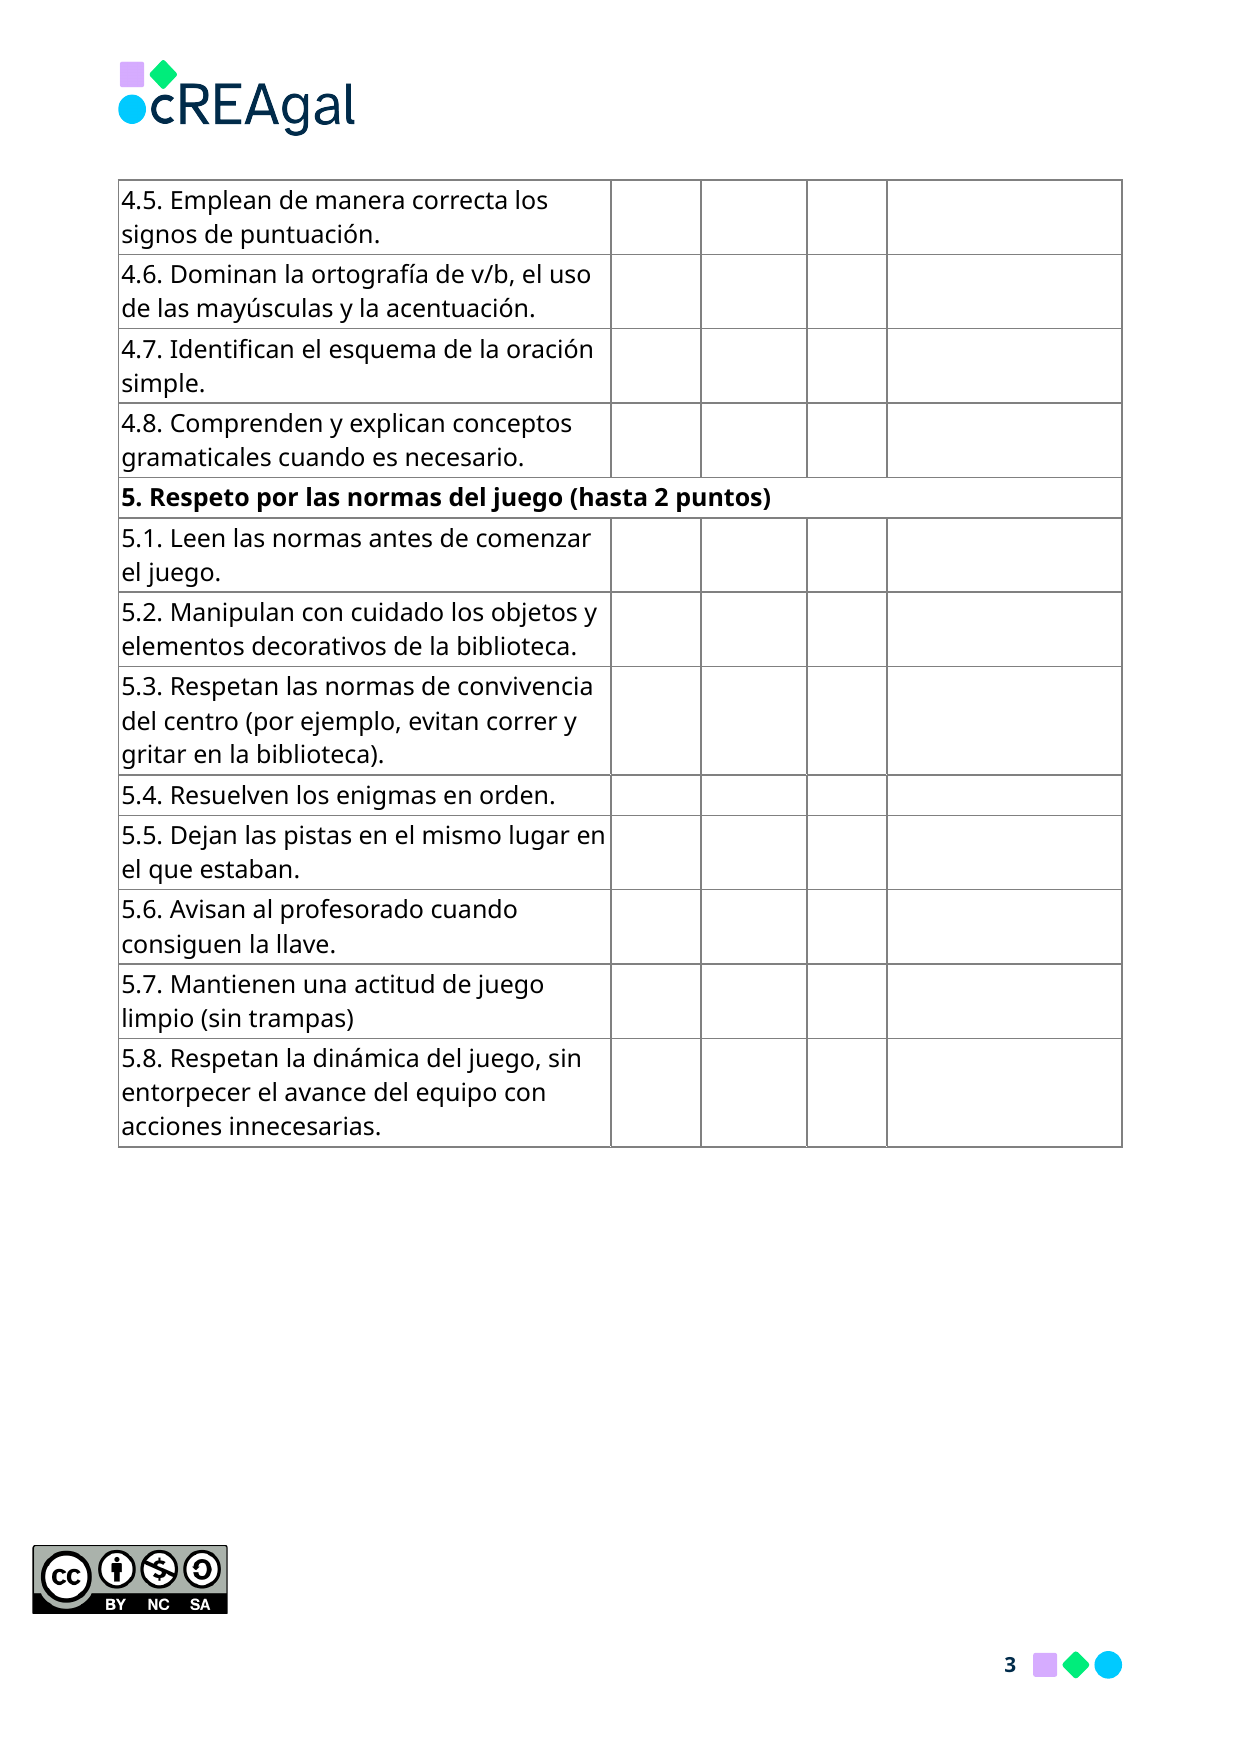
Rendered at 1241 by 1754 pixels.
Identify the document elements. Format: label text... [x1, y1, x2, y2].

table_cell 4.8. Comprenden y explican conceptos gramaticales cuando es necesario. [119, 404, 610, 477]
table_cell 5.2. Manipulan con cuidado los objetos y elementos decorativos de la biblioteca. [119, 593, 610, 666]
table_cell [702, 667, 806, 774]
table_cell [888, 329, 1121, 402]
table_cell [808, 404, 886, 477]
table_cell 4.6. Dominan la ortografía de v/b, el uso de las mayúsculas y la acentuación. [119, 255, 610, 328]
table_cell [808, 890, 886, 963]
table_cell 4.7. Identifican el esquema de la oración simple. [119, 329, 610, 402]
table_cell 5.5. Dejan las pistas en el mismo lugar en el que estaban. [119, 816, 610, 889]
table_cell [888, 776, 1121, 814]
table_cell 5.1. Leen las normas antes de comenzar el juego. [119, 519, 610, 591]
table_cell 4.5. Emplean de manera correcta los signos de puntuación. [119, 181, 610, 253]
table_cell [702, 593, 806, 666]
table_cell [808, 329, 886, 402]
table_cell [808, 593, 886, 666]
table_cell [612, 1039, 700, 1146]
table_cell [888, 1039, 1121, 1146]
table_cell [808, 965, 886, 1038]
table_cell [612, 890, 700, 963]
table_cell [612, 593, 700, 666]
table_cell [702, 1039, 806, 1146]
table_cell [888, 965, 1121, 1038]
table_cell [612, 329, 700, 402]
table_cell [888, 667, 1121, 774]
table_cell 5.6. Avisan al profesorado cuando consiguen la llave. [119, 890, 610, 963]
table_cell [888, 519, 1121, 591]
table_cell [612, 181, 700, 253]
table_cell [702, 329, 806, 402]
table_cell [808, 255, 886, 328]
table_cell [612, 519, 700, 591]
table_cell [612, 667, 700, 774]
table_cell [612, 965, 700, 1038]
picture [32, 1545, 228, 1614]
table_cell [702, 404, 806, 477]
table_cell [888, 255, 1121, 328]
table_cell [888, 404, 1121, 477]
table_cell [888, 593, 1121, 666]
table_cell [888, 181, 1121, 253]
table_cell [888, 890, 1121, 963]
table_cell 5.4. Resuelven los enigmas en orden. [119, 776, 610, 814]
table_cell [808, 181, 886, 253]
table_cell [702, 776, 806, 814]
table_cell 5.7. Mantienen una actitud de juego limpio (sin trampas) [119, 965, 610, 1038]
table_cell 5.3. Respetan las normas de convivencia del centro (por ejemplo, evitan correr y gritar en la biblioteca). [119, 667, 610, 774]
table_cell [702, 519, 806, 591]
table_cell [702, 816, 806, 889]
table_cell [702, 965, 806, 1038]
table_cell [808, 667, 886, 774]
table_cell [702, 890, 806, 963]
table_cell [702, 255, 806, 328]
table_cell [888, 816, 1121, 889]
table_cell 5. Respeto por las normas del juego (hasta 2 puntos) [119, 478, 1121, 517]
table_cell [612, 255, 700, 328]
table_cell 5.8. Respetan la dinámica del juego, sin entorpecer el avance del equipo con acciones innecesarias. [119, 1039, 610, 1146]
table_cell [808, 816, 886, 889]
table_cell [702, 181, 806, 253]
table_cell [612, 816, 700, 889]
table_cell [808, 1039, 886, 1146]
picture [118, 60, 355, 136]
table_cell [808, 519, 886, 591]
table_cell [612, 776, 700, 814]
table_cell [808, 776, 886, 814]
table_cell [612, 404, 700, 477]
